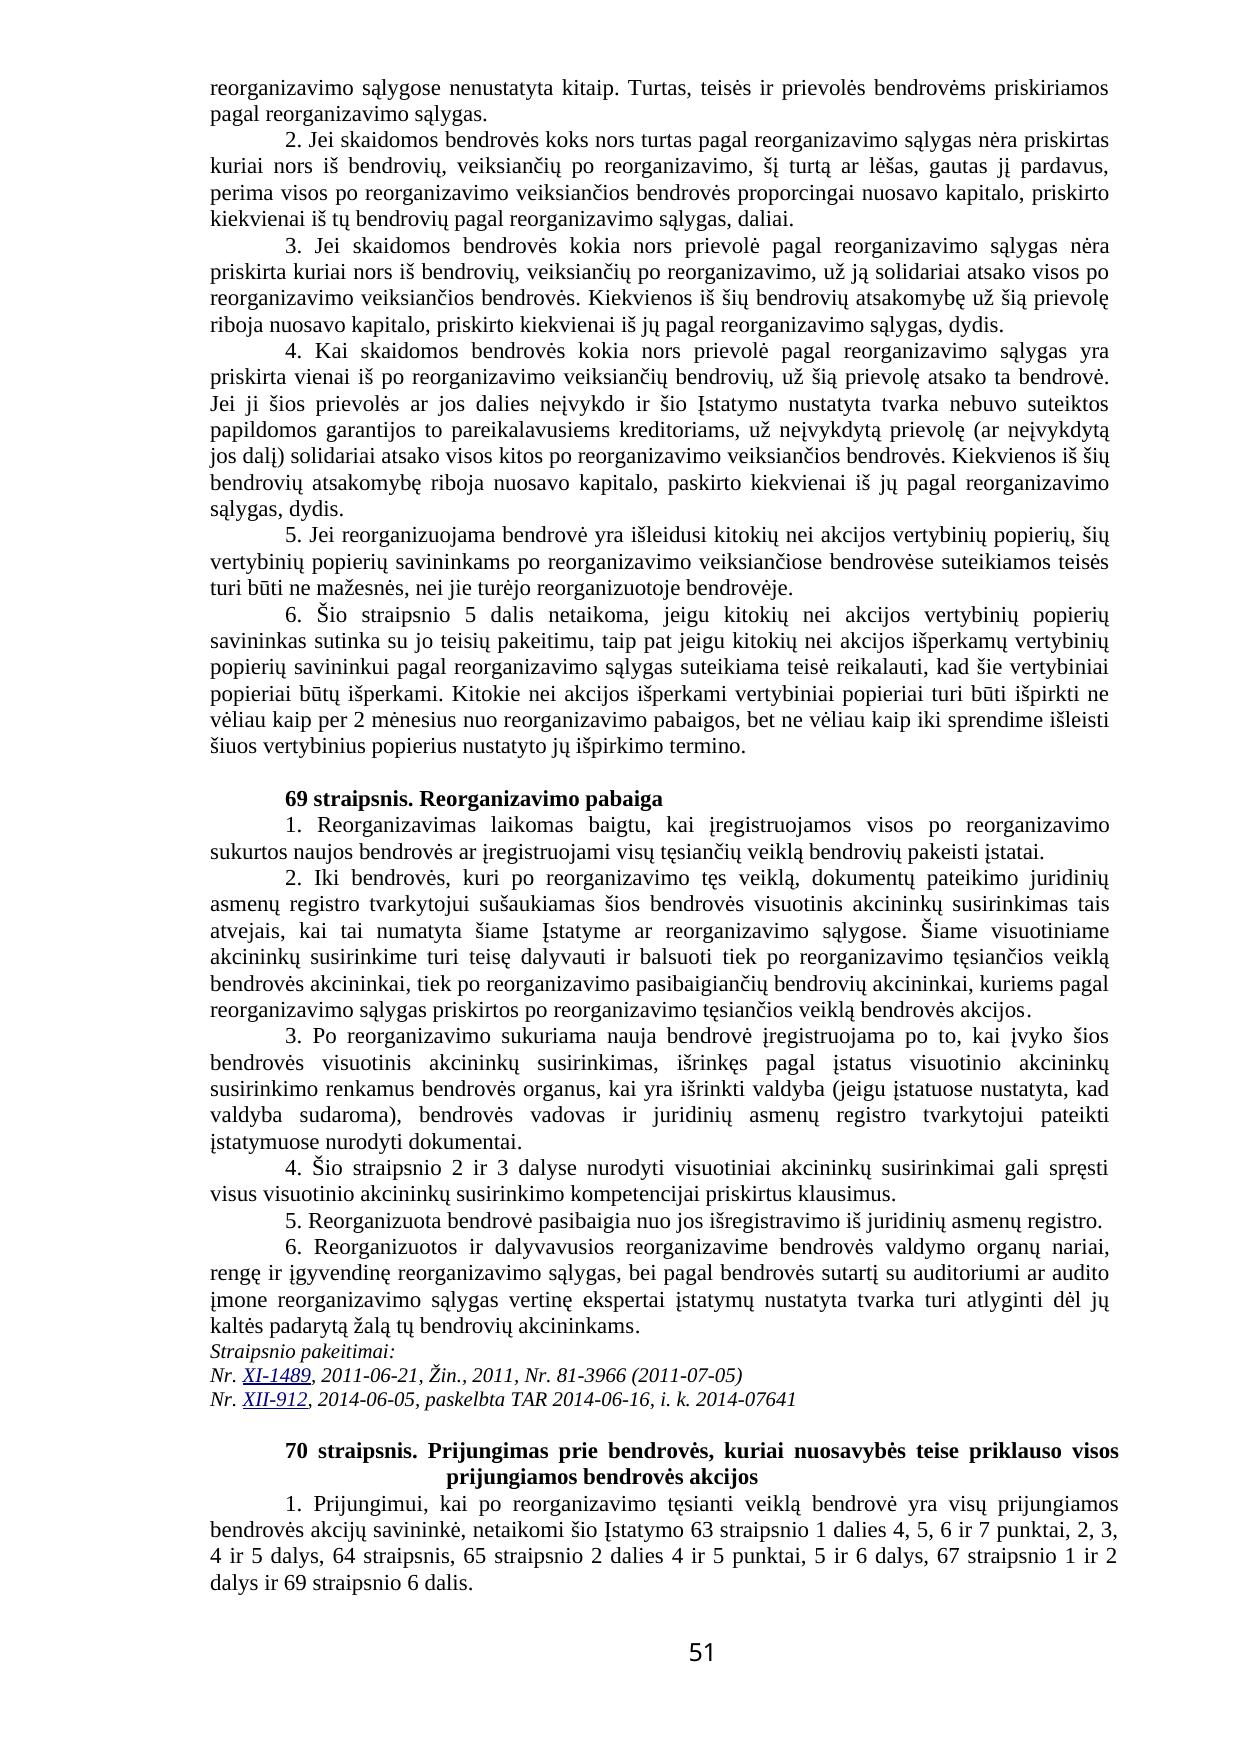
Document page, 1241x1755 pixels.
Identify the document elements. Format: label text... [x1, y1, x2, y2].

text 2. Iki bendrovės, kuri po reorganizavimo tęs veiklą, dokumentų pateikimo juridinių asmenų registro tvarkytojui sušaukiamas šios bendrovės visuotinis akcininkų susirinkimas tais atvejais, kai tai numatyta šiame Įstatyme ar reorganizavimo sąlygose. Šiame visuotiniame akcininkų susirinkime turi teisę dalyvauti ir balsuoti tiek po reorganizavimo tęsiančios veiklą bendrovės akcininkai, tiek po reorganizavimo pasibaigiančių bendrovių akcininkai, kuriems pagal reorganizavimo sąlygas priskirtos po reorganizavimo tęsiančios veiklą bendrovės akcijos. [210, 864, 1111, 1022]
text reorganizavimo sąlygose nenustatyta kitaip. Turtas, teisės ir prievolės bendrovėms priskiriamos pagal reorganizavimo sąlygas. [210, 73, 1111, 126]
text 2. Jei skaidomos bendrovės koks nors turtas pagal reorganizavimo sąlygas nėra priskirtas kuriai nors iš bendrovių, veiksiančių po reorganizavimo, šį turtą ar lėšas, gautas jį pardavus, perima visos po reorganizavimo veiksiančios bendrovės proporcingai nuosavo kapitalo, priskirto kiekvienai iš tų bendrovių pagal reorganizavimo sąlygas, daliai. [210, 126, 1111, 232]
text 4. Šio straipsnio 2 ir 3 dalyse nurodyti visuotiniai akcininkų susirinkimai gali spręsti visus visuotinio akcininkų susirinkimo kompetencijai priskirtus klausimus. [210, 1154, 1111, 1207]
text 1. Prijungimui, kai po reorganizavimo tęsianti veiklą bendrovė yra visų prijungiamos bendrovės akcijų savininkė, netaikomi šio Įstatymo 63 straipsnio 1 dalies 4, 5, 6 ir 7 punktai, 2, 3, 4 ir 5 dalys, 64 straipsnis, 65 straipsnio 2 dalies 4 ir 5 punktai, 5 ir 6 dalys, 67 straipsnio 1 ir 2 dalys ir 69 straipsnio 6 dalis. [210, 1490, 1120, 1595]
text Nr. XII-912, 2014-06-05, paskelbta TAR 2014-06-16, i. k. 2014-07641 [210, 1387, 1120, 1411]
text 1. Reorganizavimas laikomas baigtu, kai įregistruojamos visos po reorganizavimo sukurtos naujos bendrovės ar įregistruojami visų tęsiančių veiklą bendrovių pakeisti įstatai. [210, 811, 1111, 864]
text 5. Reorganizuota bendrovė pasibaigia nuo jos išregistravimo iš juridinių asmenų registro. [210, 1207, 1111, 1233]
text Straipsnio pakeitimai: [210, 1338, 1111, 1363]
text 5. Jei reorganizuojama bendrovė yra išleidusi kitokių nei akcijos vertybinių popierių, šių vertybinių popierių savininkams po reorganizavimo veiksiančiose bendrovėse suteikiamos teisės turi būti ne mažesnės, nei jie turėjo reorganizuotoje bendrovėje. [210, 522, 1111, 601]
text 3. Po reorganizavimo sukuriama nauja bendrovė įregistruojama po to, kai įvyko šios bendrovės visuotinis akcininkų susirinkimas, išrinkęs pagal įstatus visuotinio akcininkų susirinkimo renkamus bendrovės organus, kai yra išrinkti valdyba (jeigu įstatuose nustatyta, kad valdyba sudaroma), bendrovės vadovas ir juridinių asmenų registro tvarkytojui pateikti įstatymuose nurodyti dokumentai. [210, 1022, 1111, 1154]
text 4. Kai skaidomos bendrovės kokia nors prievolė pagal reorganizavimo sąlygas yra priskirta vienai iš po reorganizavimo veiksiančių bendrovių, už šią prievolę atsako ta bendrovė. Jei ji šios prievolės ar jos dalies neįvykdo ir šio Įstatymo nustatyta tvarka nebuvo suteiktos papildomos garantijos to pareikalavusiems kreditoriams, už neįvykdytą prievolę (ar neįvykdytą jos dalį) solidariai atsako visos kitos po reorganizavimo veiksiančios bendrovės. Kiekvienos iš šių bendrovių atsakomybę riboja nuosavo kapitalo, paskirto kiekvienai iš jų pagal reorganizavimo sąlygas, dydis. [210, 337, 1111, 522]
text 6. Reorganizuotos ir dalyvavusios reorganizavime bendrovės valdymo organų nariai, rengę ir įgyvendinę reorganizavimo sąlygas, bei pagal bendrovės sutartį su auditoriumi ar audito įmone reorganizavimo sąlygas vertinę ekspertai įstatymų nustatyta tvarka turi atlyginti dėl jų kaltės padarytą žalą tų bendrovių akcininkams. [210, 1233, 1111, 1338]
text 6. Šio straipsnio 5 dalis netaikoma, jeigu kitokių nei akcijos vertybinių popierių savininkas sutinka su jo teisių pakeitimu, taip pat jeigu kitokių nei akcijos išperkamų vertybinių popierių savininkui pagal reorganizavimo sąlygas suteikiama teisė reikalauti, kad šie vertybiniai popieriai būtų išperkami. Kitokie nei akcijos išperkami vertybiniai popieriai turi būti išpirkti ne vėliau kaip per 2 mėnesius nuo reorganizavimo pabaigos, bet ne vėliau kaip iki sprendime išleisti šiuos vertybinius popierius nustatyto jų išpirkimo termino. [210, 601, 1111, 759]
text 69 straipsnis. Reorganizavimo pabaiga [210, 785, 1111, 811]
text 3. Jei skaidomos bendrovės kokia nors prievolė pagal reorganizavimo sąlygas nėra priskirta kuriai nors iš bendrovių, veiksiančių po reorganizavimo, už ją solidariai atsako visos po reorganizavimo veiksiančios bendrovės. Kiekvienos iš šių bendrovių atsakomybę už šią prievolę riboja nuosavo kapitalo, priskirto kiekvienai iš jų pagal reorganizavimo sąlygas, dydis. [210, 232, 1111, 337]
text 70 straipsnis. Prijungimas prie bendrovės, kuriai nuosavybės teise priklauso visos prijungiamos bendrovės akcijos [285, 1437, 1120, 1490]
text Nr. XI-1489, 2011-06-21, Žin., 2011, Nr. 81-3966 (2011-07-05) [210, 1363, 1120, 1387]
